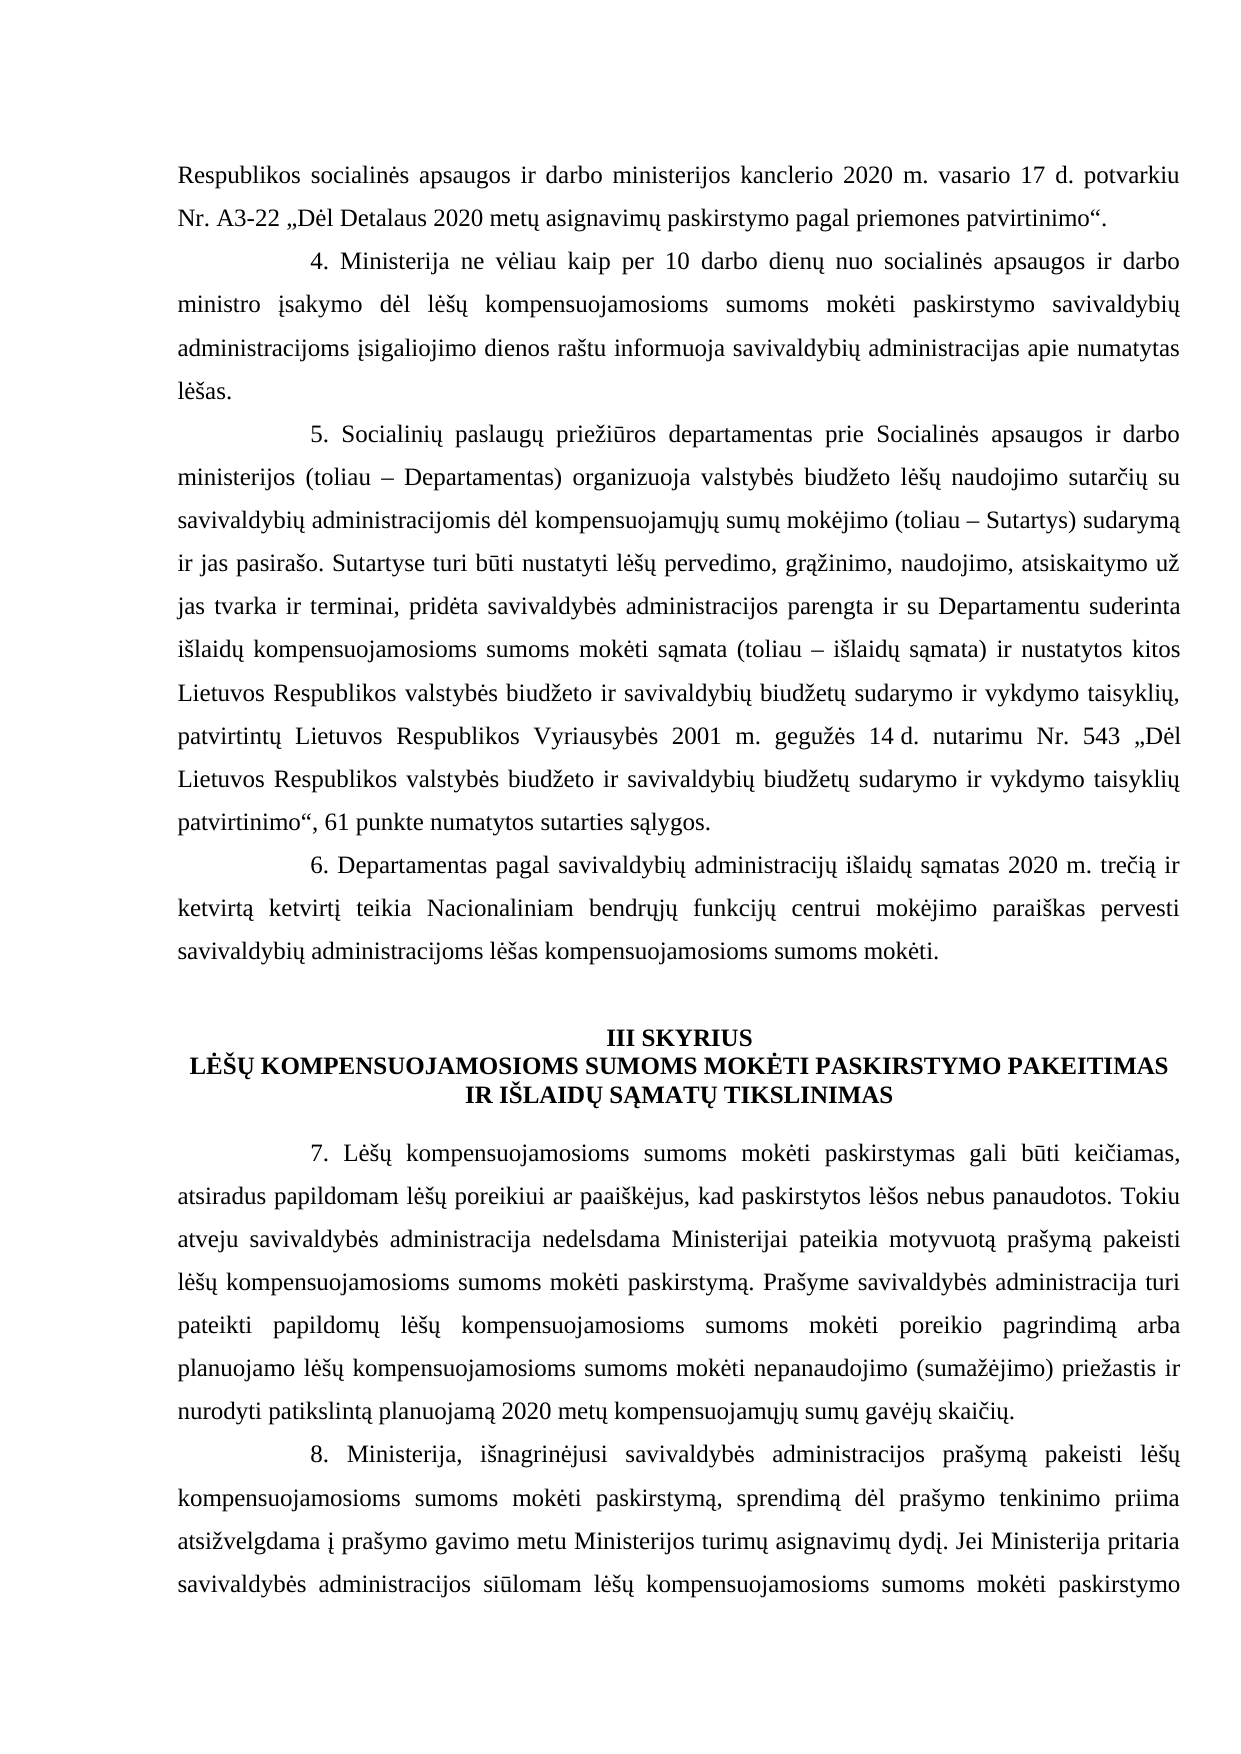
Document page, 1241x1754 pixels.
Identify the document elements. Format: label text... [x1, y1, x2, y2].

text 7. Lėšų kompensuojamosioms sumoms mokėti paskirstymas gali būti keičiamas, atsiradus papildomam lėšų poreikiui ar paaiškėjus, kad paskirstytos lėšos nebus panaudotos. Tokiu atveju savivaldybės administracija nedelsdama Ministerijai pateikia motyvuotą prašymą pakeisti lėšų kompensuojamosioms sumoms mokėti paskirstymą. Prašyme savivaldybės administracija turi pateikti papildomų lėšų kompensuojamosioms sumoms mokėti poreikio pagrindimą arba planuojamo lėšų kompensuojamosioms sumoms mokėti nepanaudojimo (sumažėjimo) priežastis ir nurodyti patikslintą planuojamą 2020 metų kompensuojamųjų sumų gavėjų skaičių. [177, 1138, 1181, 1425]
text 8. Ministerija, išnagrinėjusi savivaldybės administracijos prašymą pakeisti lėšų kompensuojamosioms sumoms mokėti paskirstymą, sprendimą dėl prašymo tenkinimo priima atsižvelgdama į prašymo gavimo metu Ministerijos turimų asignavimų dydį. Jei Ministerija pritaria savivaldybės administracijos siūlomam lėšų kompensuojamosioms sumoms mokėti paskirstymo [177, 1439, 1181, 1598]
text 4. Ministerija ne vėliau kaip per 10 darbo dienų nuo socialinės apsaugos ir darbo ministro įsakymo dėl lėšų kompensuojamosioms sumoms mokėti paskirstymo savivaldybių administracijoms įsigaliojimo dienos raštu informuoja savivaldybių administracijas apie numatytas lėšas. [177, 246, 1181, 404]
text Respublikos socialinės apsaugos ir darbo ministerijos kanclerio 2020 m. vasario 17 d. potvarkiu Nr. A3-22 „Dėl Detalaus 2020 metų asignavimų paskirstymo pagal priemones patvirtinimo“. [177, 160, 1181, 232]
text III SKYRIUS [177, 1023, 1181, 1051]
text 5. Socialinių paslaugų priežiūros departamentas prie Socialinės apsaugos ir darbo ministerijos (toliau – Departamentas) organizuoja valstybės biudžeto lėšų naudojimo sutarčių su savivaldybių administracijomis dėl kompensuojamųjų sumų mokėjimo (toliau – Sutartys) sudarymą ir jas pasirašo. Sutartyse turi būti nustatyti lėšų pervedimo, grąžinimo, naudojimo, atsiskaitymo už jas tvarka ir terminai, pridėta savivaldybės administracijos parengta ir su Departamentu suderinta išlaidų kompensuojamosioms sumoms mokėti sąmata (toliau – išlaidų sąmata) ir nustatytos kitos Lietuvos Respublikos valstybės biudžeto ir savivaldybių biudžetų sudarymo ir vykdymo taisyklių, patvirtintų Lietuvos Respublikos Vyriausybės 2001 m. gegužės 14 d. nutarimu Nr. 543 „Dėl Lietuvos Respublikos valstybės biudžeto ir savivaldybių biudžetų sudarymo ir vykdymo taisyklių patvirtinimo“, 61 punkte numatytos sutarties sąlygos. [177, 419, 1181, 836]
text 6. Departamentas pagal savivaldybių administracijų išlaidų sąmatas 2020 m. trečią ir ketvirtą ketvirtį teikia Nacionaliniam bendrųjų funkcijų centrui mokėjimo paraiškas pervesti savivaldybių administracijoms lėšas kompensuojamosioms sumoms mokėti. [177, 850, 1181, 965]
text LĖŠŲ KOMPENSUOJAMOSIOMS SUMOMS MOKĖTI PASKIRSTYMO PAKEITIMAS IR IŠLAIDŲ SĄMATŲ TIKSLINIMAS [177, 1051, 1181, 1109]
